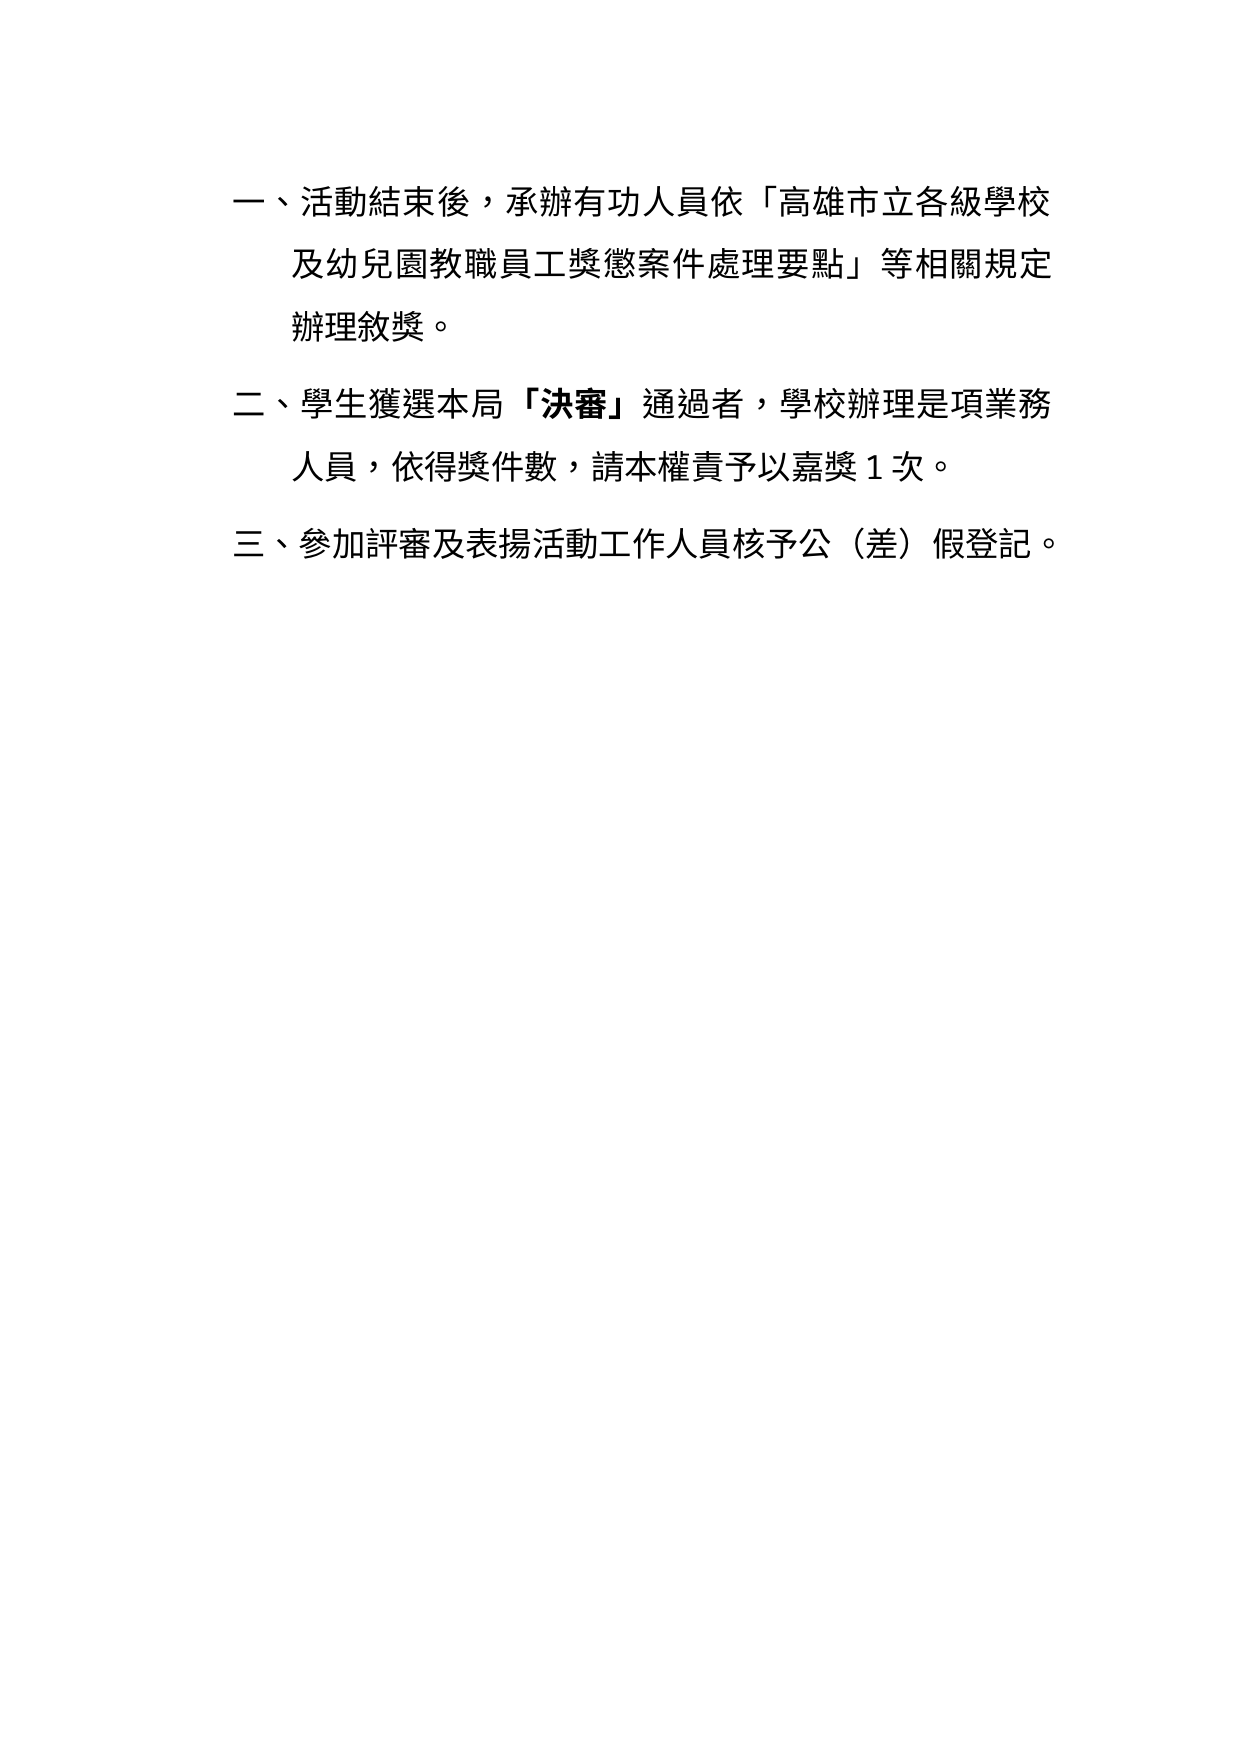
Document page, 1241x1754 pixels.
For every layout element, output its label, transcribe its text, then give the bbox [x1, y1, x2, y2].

text 三、參加評審及表揚活動工作人員核予公（差）假登記。 [232, 501, 1053, 563]
text 一、活動結束後，承辦有功人員依「高雄市立各級學校及幼兒園教職員工獎懲案件處理要點」等相關規定辦理敘獎。 [232, 158, 1053, 346]
text 二、學生獲選本局「決審」通過者，學校辦理是項業務人員，依得獎件數，請本權責予以嘉獎1次。 [232, 361, 1053, 486]
